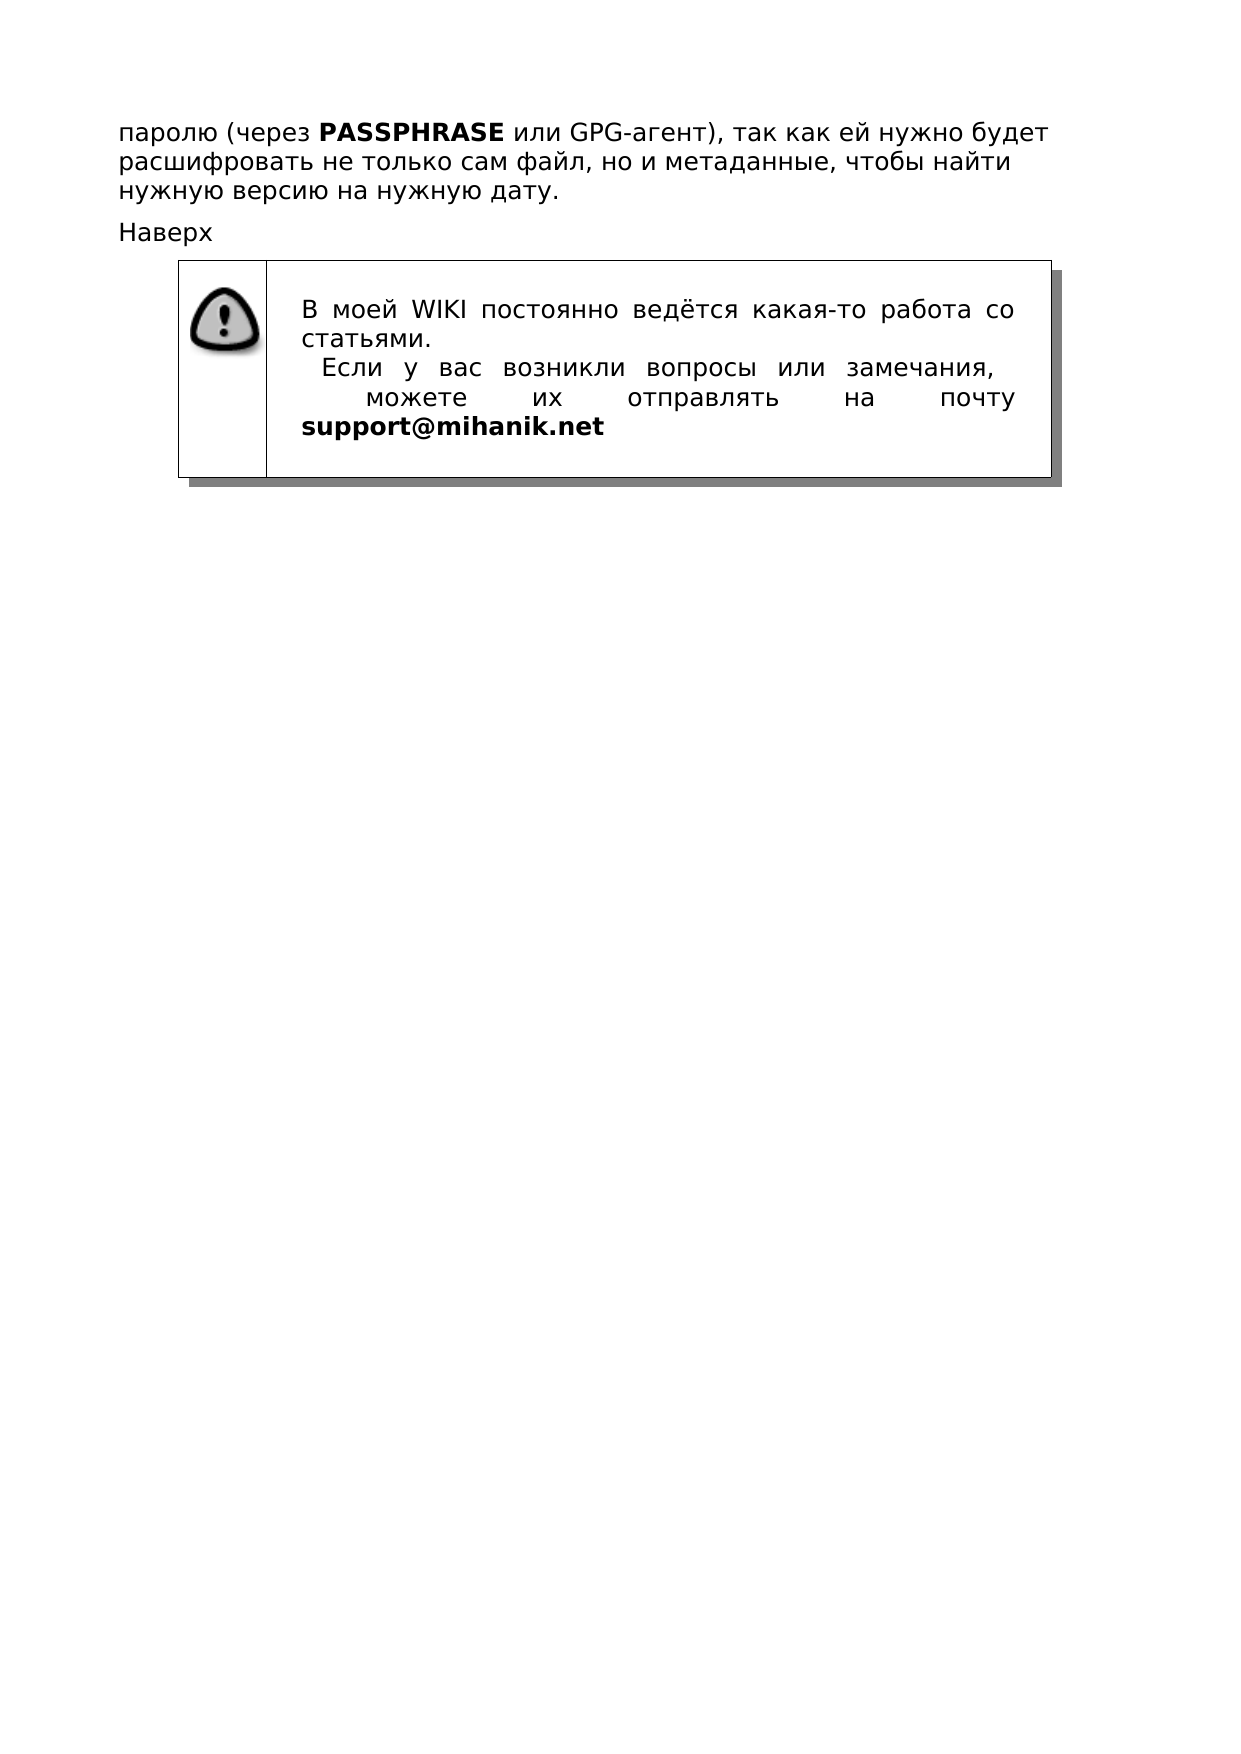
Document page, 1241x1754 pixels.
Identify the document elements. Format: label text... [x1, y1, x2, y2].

table_header В моей WIKI постоянно ведётся какая-то работа со статьями. Если у вас возникли вопросы или замечания, можете их отправлять на почту support@mihanik.net [267, 261, 1051, 477]
text паролю (через PASSPHRASE или GPG-агент), так как ей нужно будет расшифровать не только сам файл, но и метаданные, чтобы найти нужную версию на нужную дату. [118, 118, 1122, 206]
table_header [179, 261, 266, 477]
picture [190, 283, 266, 359]
text Наверх [118, 218, 1122, 247]
